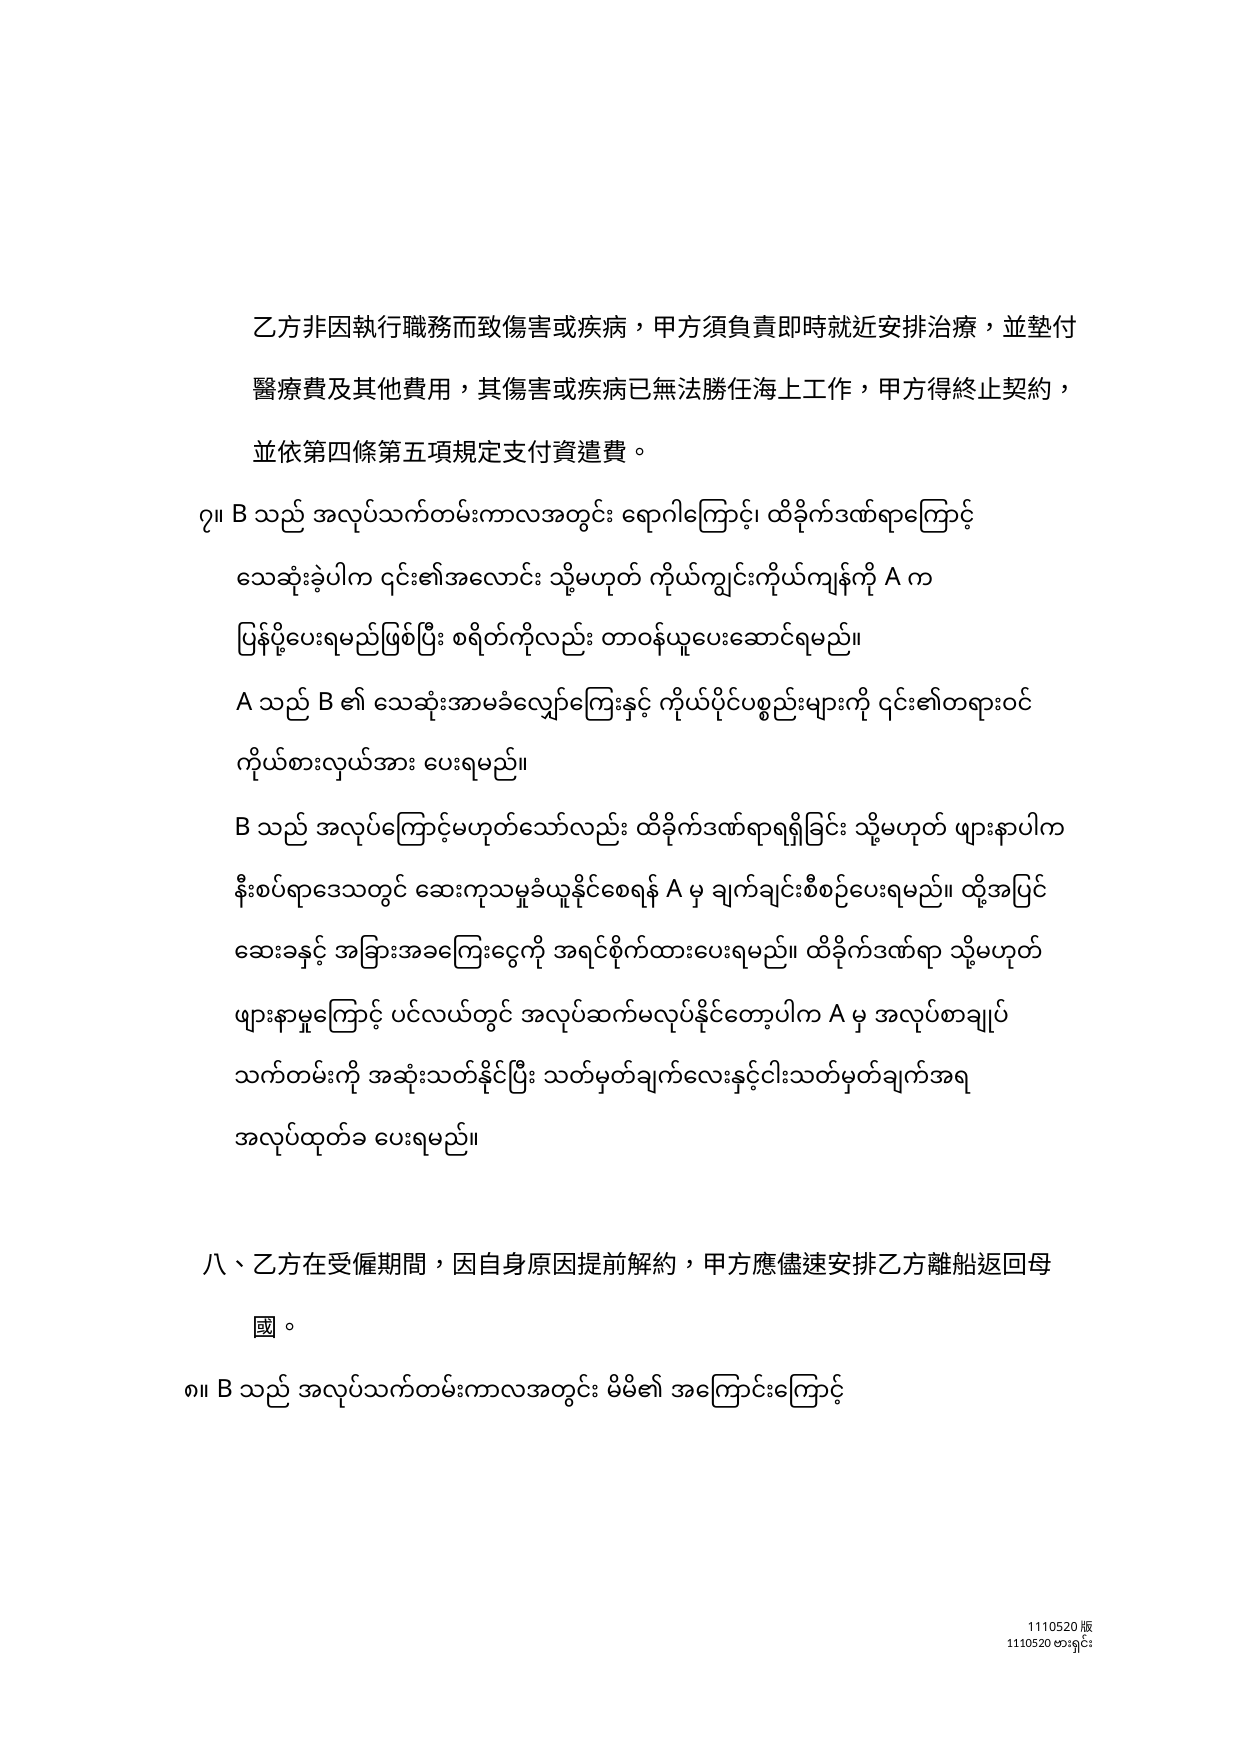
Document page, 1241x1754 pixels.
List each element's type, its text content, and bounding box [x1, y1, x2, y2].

text 八、乙方在受僱期間，因自身原因提前解約，甲方應儘速安排乙方離船返回母 [202, 1221, 1092, 1283]
text ၈။ B သည် အလုပ်သက်တမ်းကာလအတွင်း မိမိ၏ အကြောင်းကြောင့် [177, 1346, 1092, 1408]
text ၇။ B သည် အလုပ်သက်တမ်းကာလအတွင်း ရောဂါကြောင့်၊ ထိခိုက်ဒဏ်ရာကြောင့် [177, 471, 1092, 533]
text B သည် အလုပ်ကြောင့်မဟုတ်သော်လည်း ထိခိုက်ဒဏ်ရာရရှိခြင်း သို့မဟုတ် ဖျားနာပါက နီးစပ်ရာဒေသတွင် ဆေးကုသမှုခံယူနိုင်စေရန် A မှ ချက်ချင်းစီစဉ်ပေးရမည်။ ထို့အပြင် ဆေးခနှင့် အခြားအခကြေးငွေကို အရင်စိုက်ထားပေးရမည်။ ထိခိုက်ဒဏ်ရာ သို့မဟုတ် ဖျားနာမှုကြောင့် ပင်လယ်တွင် အလုပ်ဆက်မလုပ်နိုင်တော့ပါက A မှ အလုပ်စာချုပ်သက်တမ်းကို အဆုံးသတ်နိုင်ပြီး သတ်မှတ်ချက်လေးနှင့်ငါးသတ်မှတ်ချက်အရ အလုပ်ထုတ်ခ ပေးရမည်။ [234, 783, 1092, 1158]
text ပြန်ပို့ပေးရမည်ဖြစ်ပြီး စရိတ်ကိုလည်း တာဝန်ယူပေးဆောင်ရမည်။ [236, 596, 1092, 658]
text သေဆုံးခဲ့ပါက ၎င်း၏အလောင်း သို့မဟုတ် ကိုယ်ကျွင်းကိုယ်ကျန်ကို A က [236, 533, 1092, 596]
text 國。 [252, 1283, 1092, 1346]
text 乙方非因執行職務而致傷害或疾病，甲方須負責即時就近安排治療，並墊付醫療費及其他費用，其傷害或疾病已無法勝任海上工作，甲方得終止契約，並依第四條第五項規定支付資遣費。 [252, 283, 1092, 471]
text A သည် B ၏ သေဆုံးအာမခံလျှော်ကြေးနှင့် ကိုယ်ပိုင်ပစ္စည်းများကို ၎င်း၏တရားဝင် ကိုယ်စားလှယ်အား ပေးရမည်။ [236, 658, 1092, 783]
